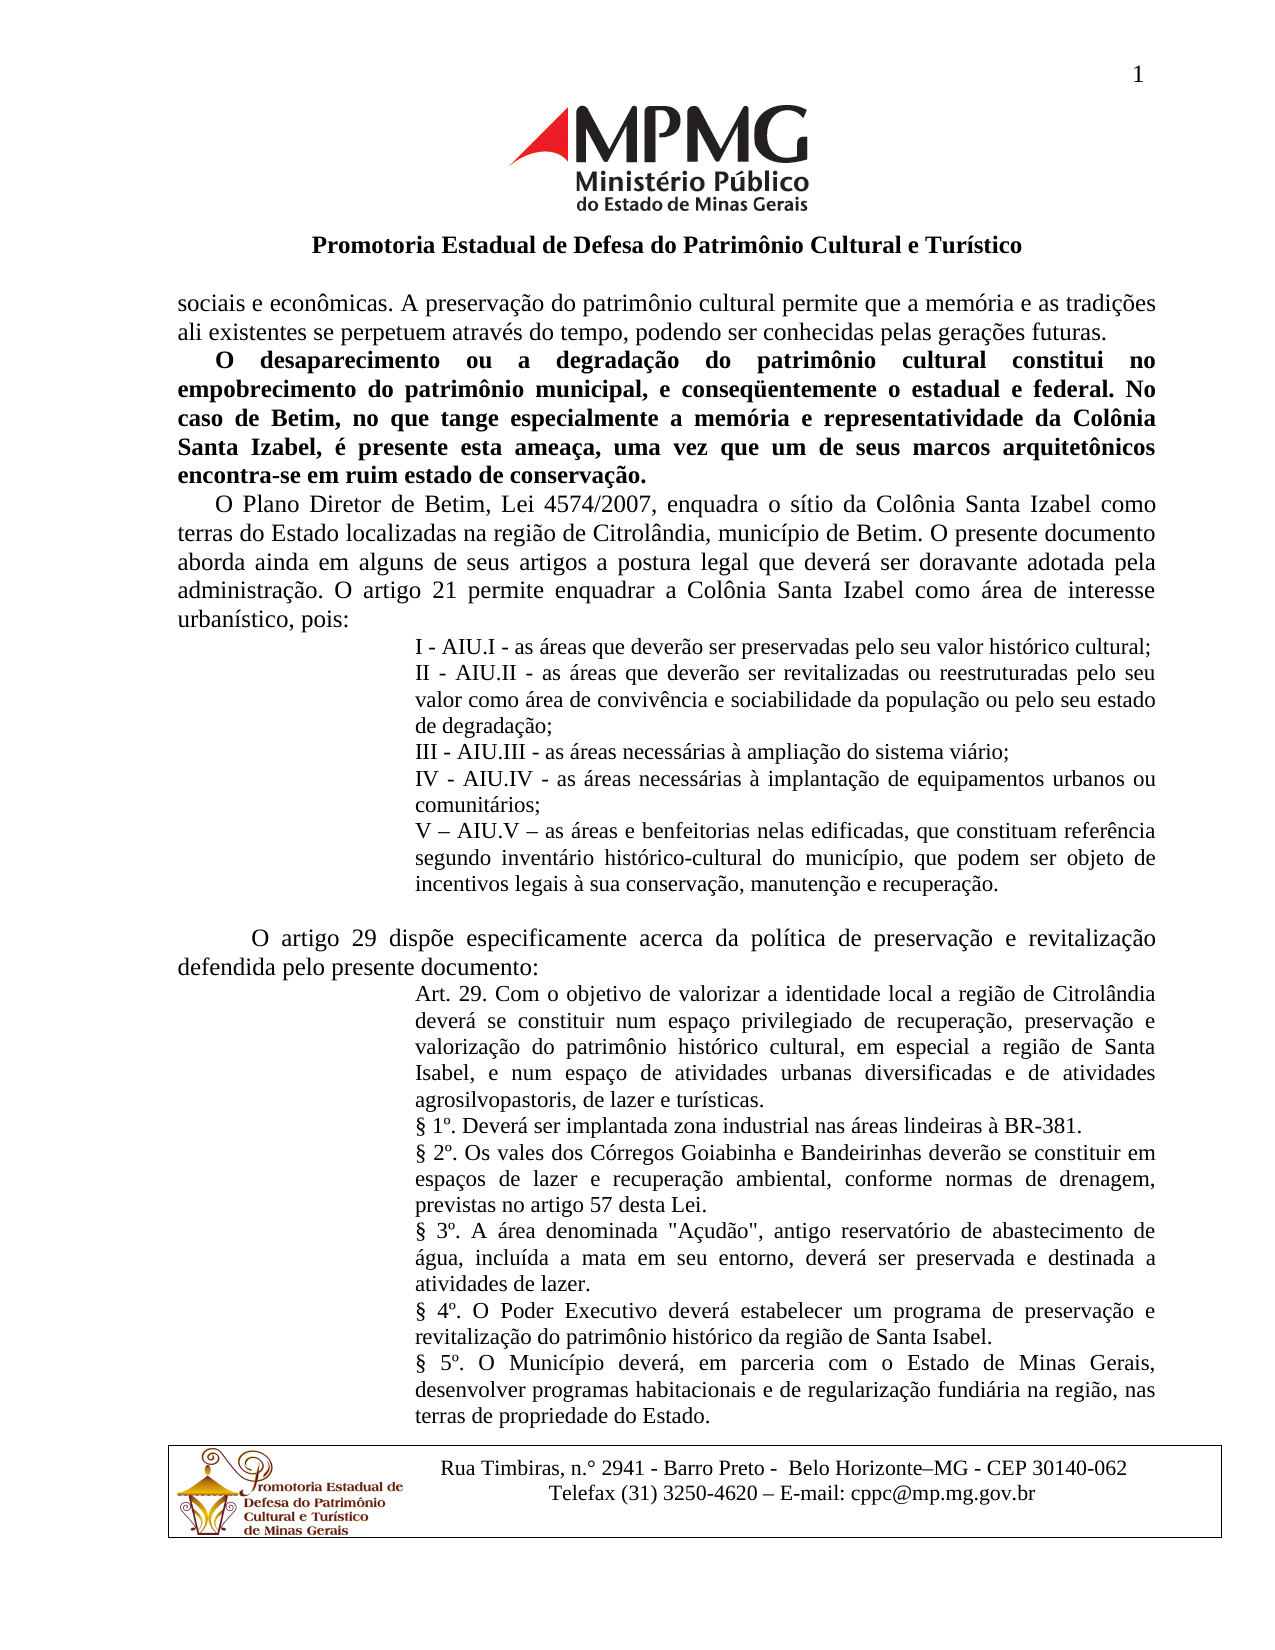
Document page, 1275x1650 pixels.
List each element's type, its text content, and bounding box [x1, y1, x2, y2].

text § 5º. O Município deverá, em parceria com o Estado de Minas Gerais, desenvolver programas habitacionais e de regularização fundiária na região, nas terras de propriedade do Estado. [415, 1349, 1157, 1428]
text Art. 29. Com o objetivo de valorizar a identidade local a região de Citrolândia deverá se constituir num espaço privilegiado de recuperação, preservação e valorização do patrimônio histórico cultural, em especial a região de Santa Isabel, e num espaço de atividades urbanas diversificadas e de atividades agrosilvopastoris, de lazer e turísticas. [415, 980, 1157, 1112]
text O Plano Diretor de Betim, Lei 4574/2007, enquadra o sítio da Colônia Santa Izabel como terras do Estado localizadas na região de Citrolândia, município de Betim. O presente documento aborda ainda em alguns de seus artigos a postura legal que deverá ser doravante adotada pela administração. O artigo 21 permite enquadrar a Colônia Santa Izabel como área de interesse urbanístico, pois: [177, 489, 1157, 633]
text V – AIU.V – as áreas e benfeitorias nelas edificadas, que constituam referência segundo inventário histórico-cultural do município, que podem ser objeto de incentivos legais à sua conservação, manutenção e recuperação. [415, 817, 1157, 897]
text III - AIU.III - as áreas necessárias à ampliação do sistema viário; [415, 738, 1157, 765]
text sociais e econômicas. A preservação do patrimônio cultural permite que a memória e as tradições ali existentes se perpetuem através do tempo, podendo ser conhecidas pelas gerações futuras. [177, 288, 1157, 346]
text O desaparecimento ou a degradação do patrimônio cultural constitui no empobrecimento do patrimônio municipal, e conseqüentemente o estadual e federal. No caso de Betim, no que tange especialmente a memória e representatividade da Colônia Santa Izabel, é presente esta ameaça, uma vez que um de seus marcos arquitetônicos encontra-se em ruim estado de conservação. [177, 346, 1157, 489]
text O artigo 29 dispõe especificamente acerca da política de preservação e revitalização defendida pelo presente documento: [177, 923, 1157, 980]
text § 1º. Deverá ser implantada zona industrial nas áreas lindeiras à BR-381. [415, 1112, 1157, 1138]
text IV - AIU.IV - as áreas necessárias à implantação de equipamentos urbanos ou comunitários; [415, 765, 1157, 817]
text § 2º. Os vales dos Córregos Goiabinha e Bandeirinhas deverão se constituir em espaços de lazer e recuperação ambiental, conforme normas de drenagem, previstas no artigo 57 desta Lei. [415, 1138, 1157, 1218]
text § 4º. O Poder Executivo deverá estabelecer um programa de preservação e revitalização do patrimônio histórico da região de Santa Isabel. [415, 1297, 1157, 1349]
picture [492, 87, 842, 231]
text II - AIU.II - as áreas que deverão ser revitalizadas ou reestruturadas pelo seu valor como área de convivência e sociabilidade da população ou pelo seu estado de degradação; [415, 659, 1157, 738]
text § 3º. A área denominada "Açudão", antigo reservatório de abastecimento de água, incluída a mata em seu entorno, deverá ser preservada e destinada a atividades de lazer. [415, 1218, 1157, 1297]
text I - AIU.I - as áreas que deverão ser preservadas pelo seu valor histórico cultural; [415, 633, 1157, 659]
